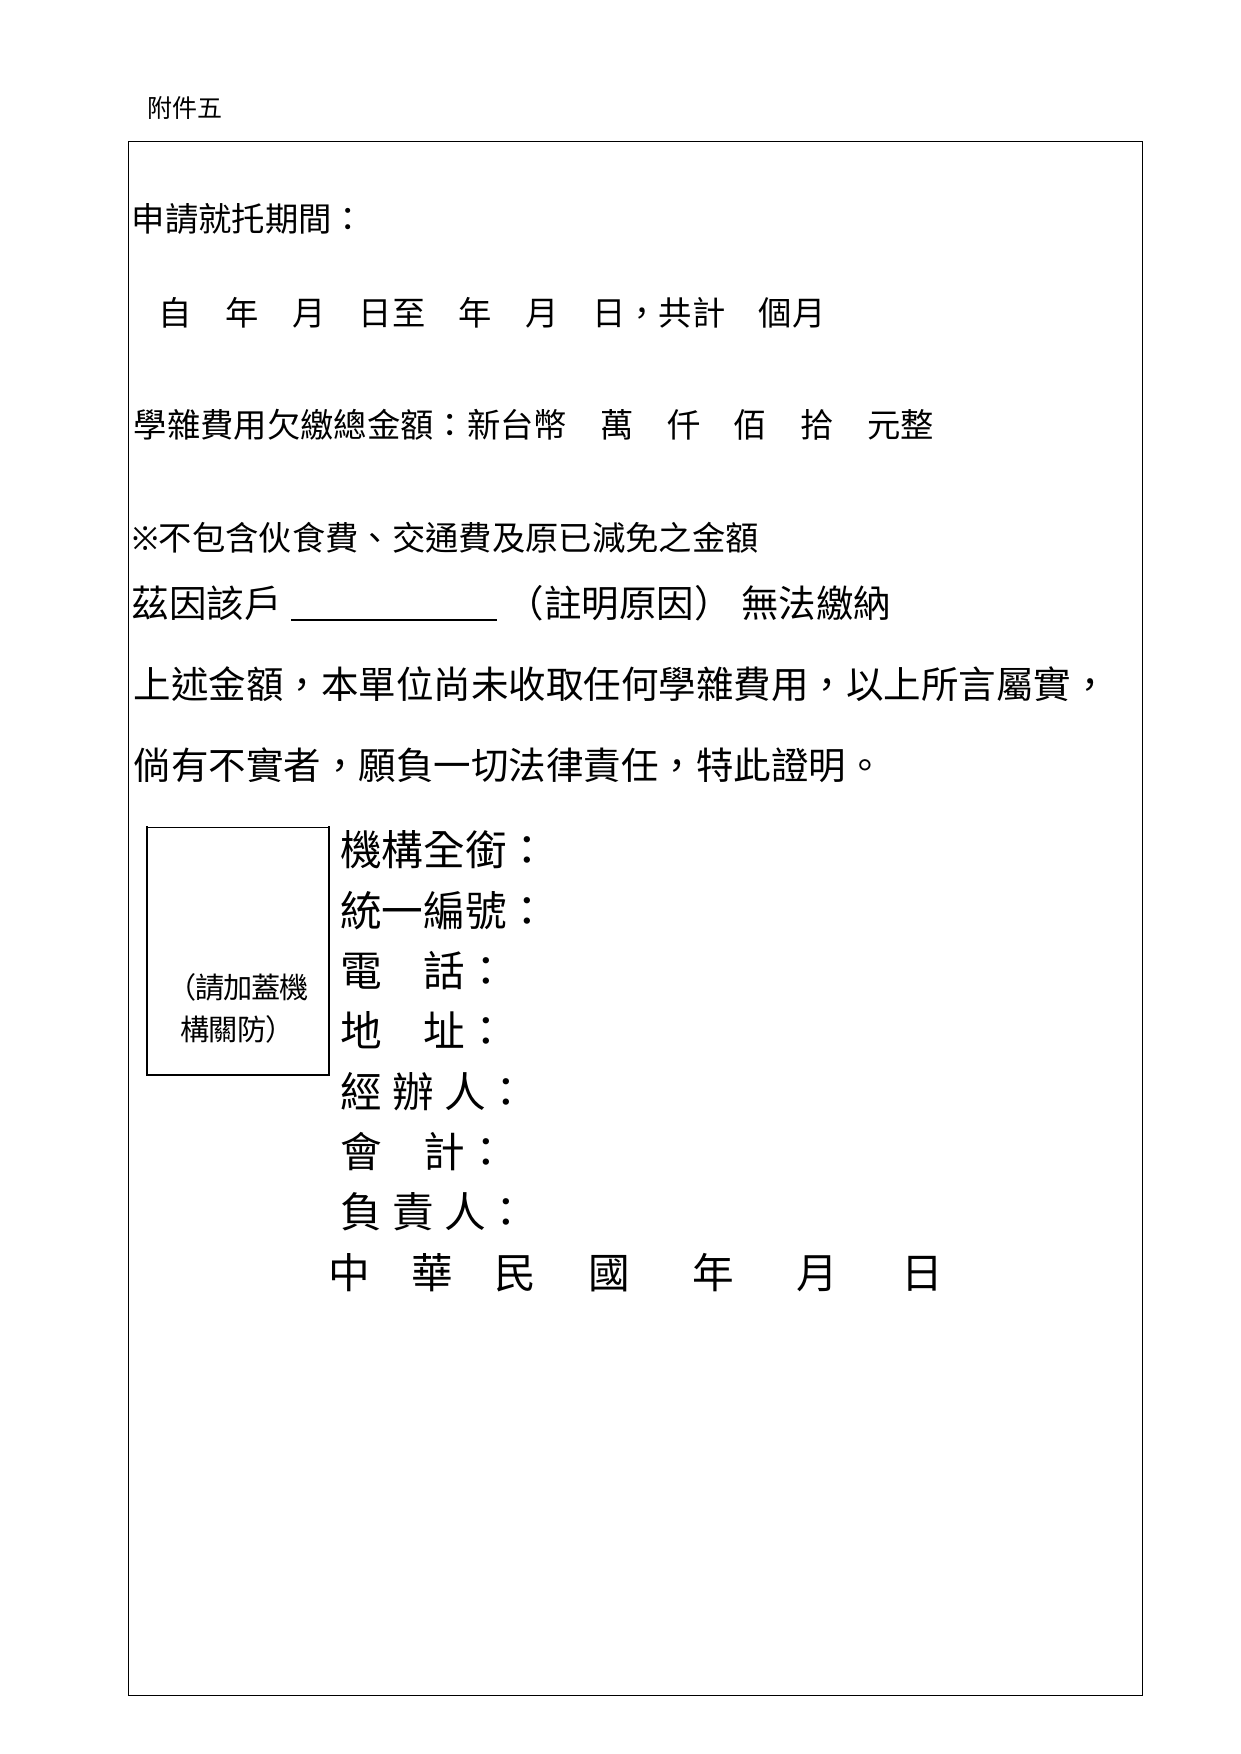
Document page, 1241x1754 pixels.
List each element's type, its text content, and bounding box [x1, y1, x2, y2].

table_cell 申請就托期間： 自 年 月 日至 年 月 日，共計 個月 學雜費用欠繳總金額：新台幣 萬 仟 佰 拾 元整 ※不包含伙食費、交通費及原已減免之金額 茲因該戶 （註明原因） 無法繳納 上述金額，本單位尚未收取任何學雜費用，以上所言屬實，倘有不實者，願負一切法律責任，特此證明。 機構全銜： 統一編號： 電 話： 地 址： 經 辦 人： 會 計： 負 責 人： 中 華 民 國 年 月 日 [129, 142, 1142, 1695]
